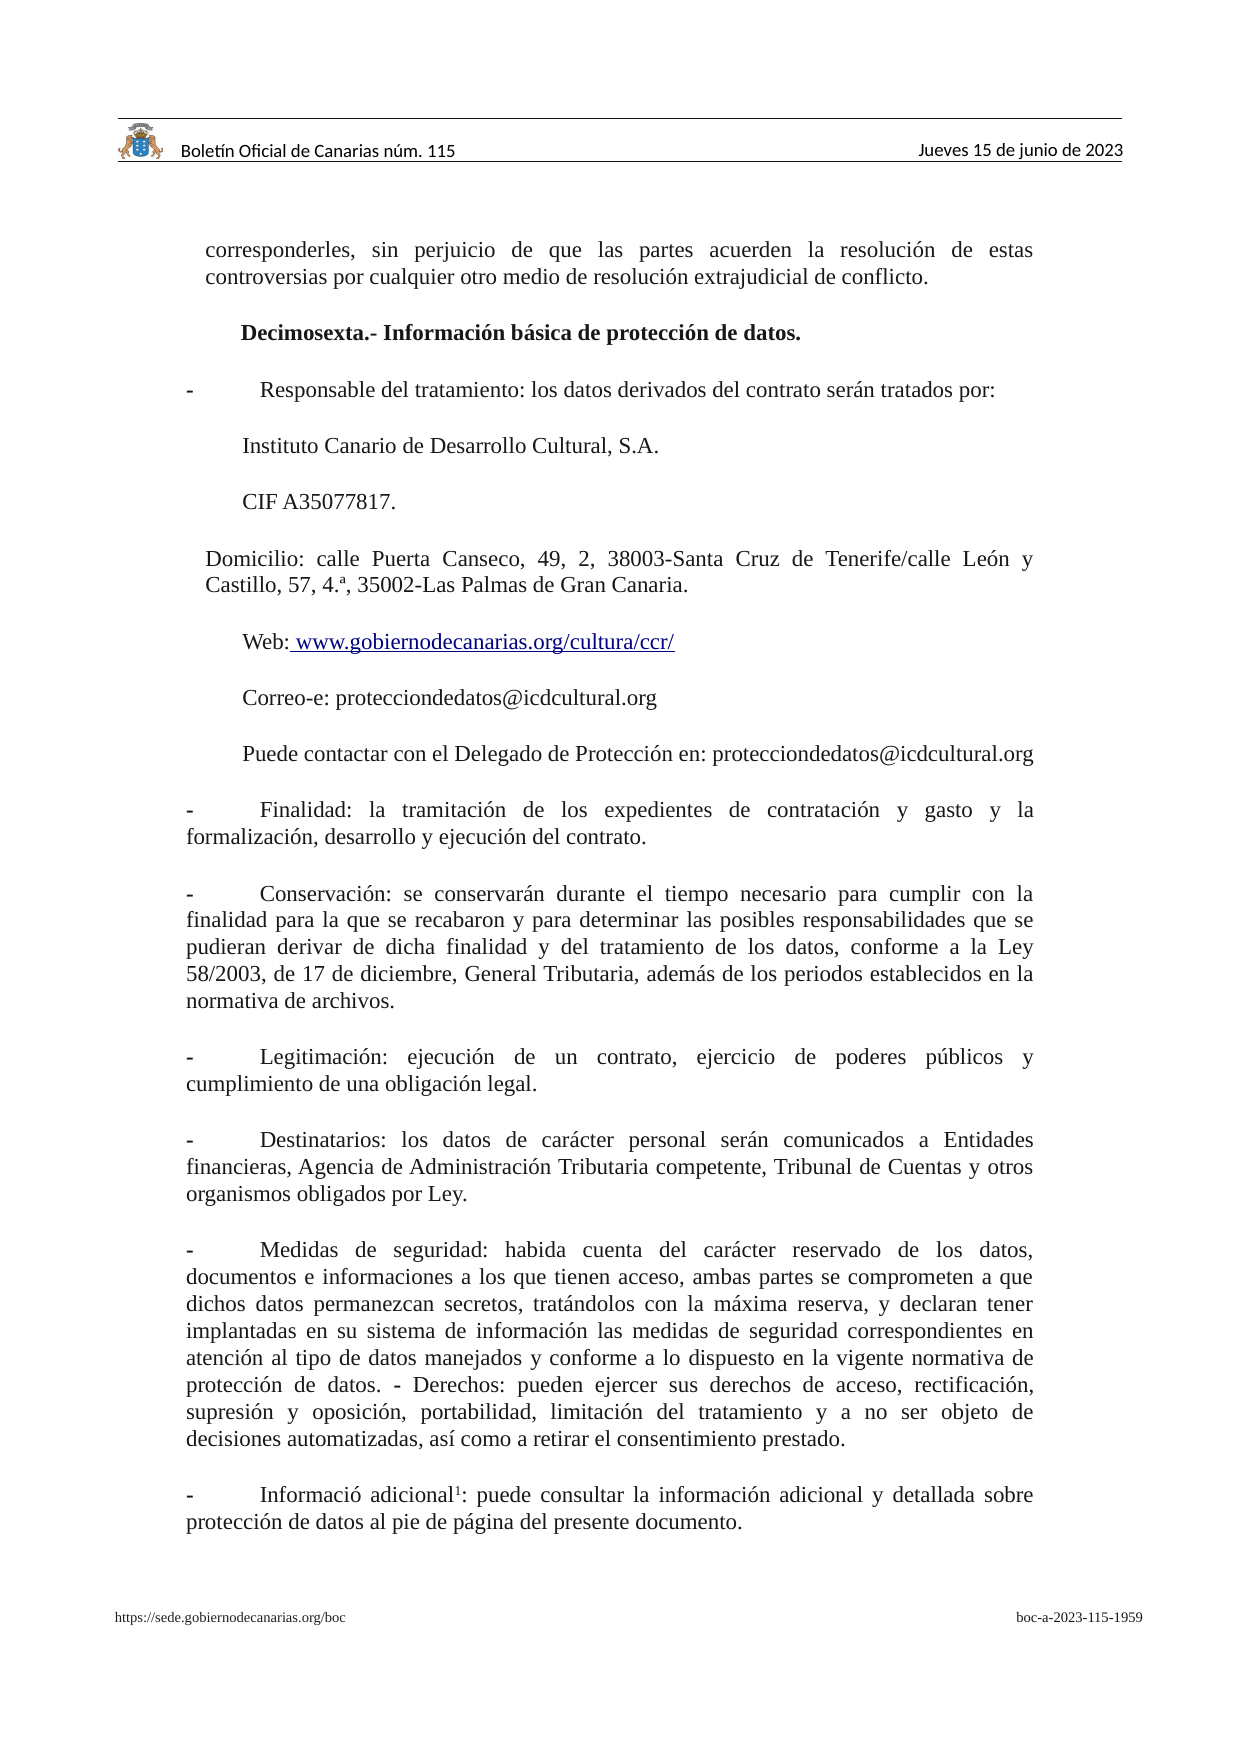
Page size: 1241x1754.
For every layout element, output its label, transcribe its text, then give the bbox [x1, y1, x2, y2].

list Destinatarios: los datos de carácter personal serán comunicados a Entidades financieras, Agencia de Administración Tributaria competente, Tribunal de Cuentas y otros organismos obligados por Ley. [186, 1127, 1035, 1207]
list Conservación: se conservarán durante el tiempo necesario para cumplir con la finalidad para la que se recabaron y para determinar las posibles responsabilidades que se pudieran derivar de dicha finalidad y del tratamiento de los datos, conforme a la Ley 58/2003, de 17 de diciembre, General Tributaria, además de los periodos establecidos en la normativa de archivos. [186, 880, 1035, 1013]
list Legitimación: ejecución de un contrato, ejercicio de poderes públicos y cumplimiento de una obligación legal. [186, 1043, 1035, 1097]
list Finalidad: la tramitación de los expedientes de contratación y gasto y la formalización, desarrollo y ejecución del contrato. [186, 797, 1035, 850]
text Instituto Canario de Desarrollo Cultural, S.A. [242, 432, 1035, 458]
text Decimosexta.- Información básica de protección de datos. [241, 319, 1042, 346]
text Correo-e: protecciondedatos@icdcultural.org [242, 684, 1035, 710]
list Responsable del tratamiento: los datos derivados del contrato serán tratados por: [186, 376, 1035, 402]
text Domicilio: calle Puerta Canseco, 49, 2, 38003-Santa Cruz de Tenerife/calle León y Castillo, 57, 4.ª, 35002-Las Palmas de Gran Canaria. [205, 545, 1035, 598]
list Medidas de seguridad: habida cuenta del carácter reservado de los datos, documentos e informaciones a los que tienen acceso, ambas partes se comprometen a que dichos datos permanezcan secretos, tratándolos con la máxima reserva, y declaran tener implantadas en su sistema de información las medidas de seguridad correspondientes en atención al tipo de datos manejados y conforme a lo dispuesto en la vigente normativa de protección de datos. - Derechos: pueden ejercer sus derechos de acceso, rectificación, supresión y oposición, portabilidad, limitación del tratamiento y a no ser objeto de decisiones automatizadas, así como a retirar el consentimiento prestado. [186, 1237, 1035, 1451]
text Puede contactar con el Delegado de Protección en: protecciondedatos@icdcultural.org [242, 740, 1035, 767]
text Web: www.gobiernodecanarias.org/cultura/ccr/ [242, 628, 1035, 654]
text corresponderles, sin perjuicio de que las partes acuerden la resolución de estas controversias por cualquier otro medio de resolución extrajudicial de conflicto. [205, 236, 1035, 289]
list Informació adicional1: puede consultar la información adicional y detallada sobre protección de datos al pie de página del presente documento. [186, 1481, 1035, 1534]
text CIF A35077817. [242, 488, 1035, 515]
